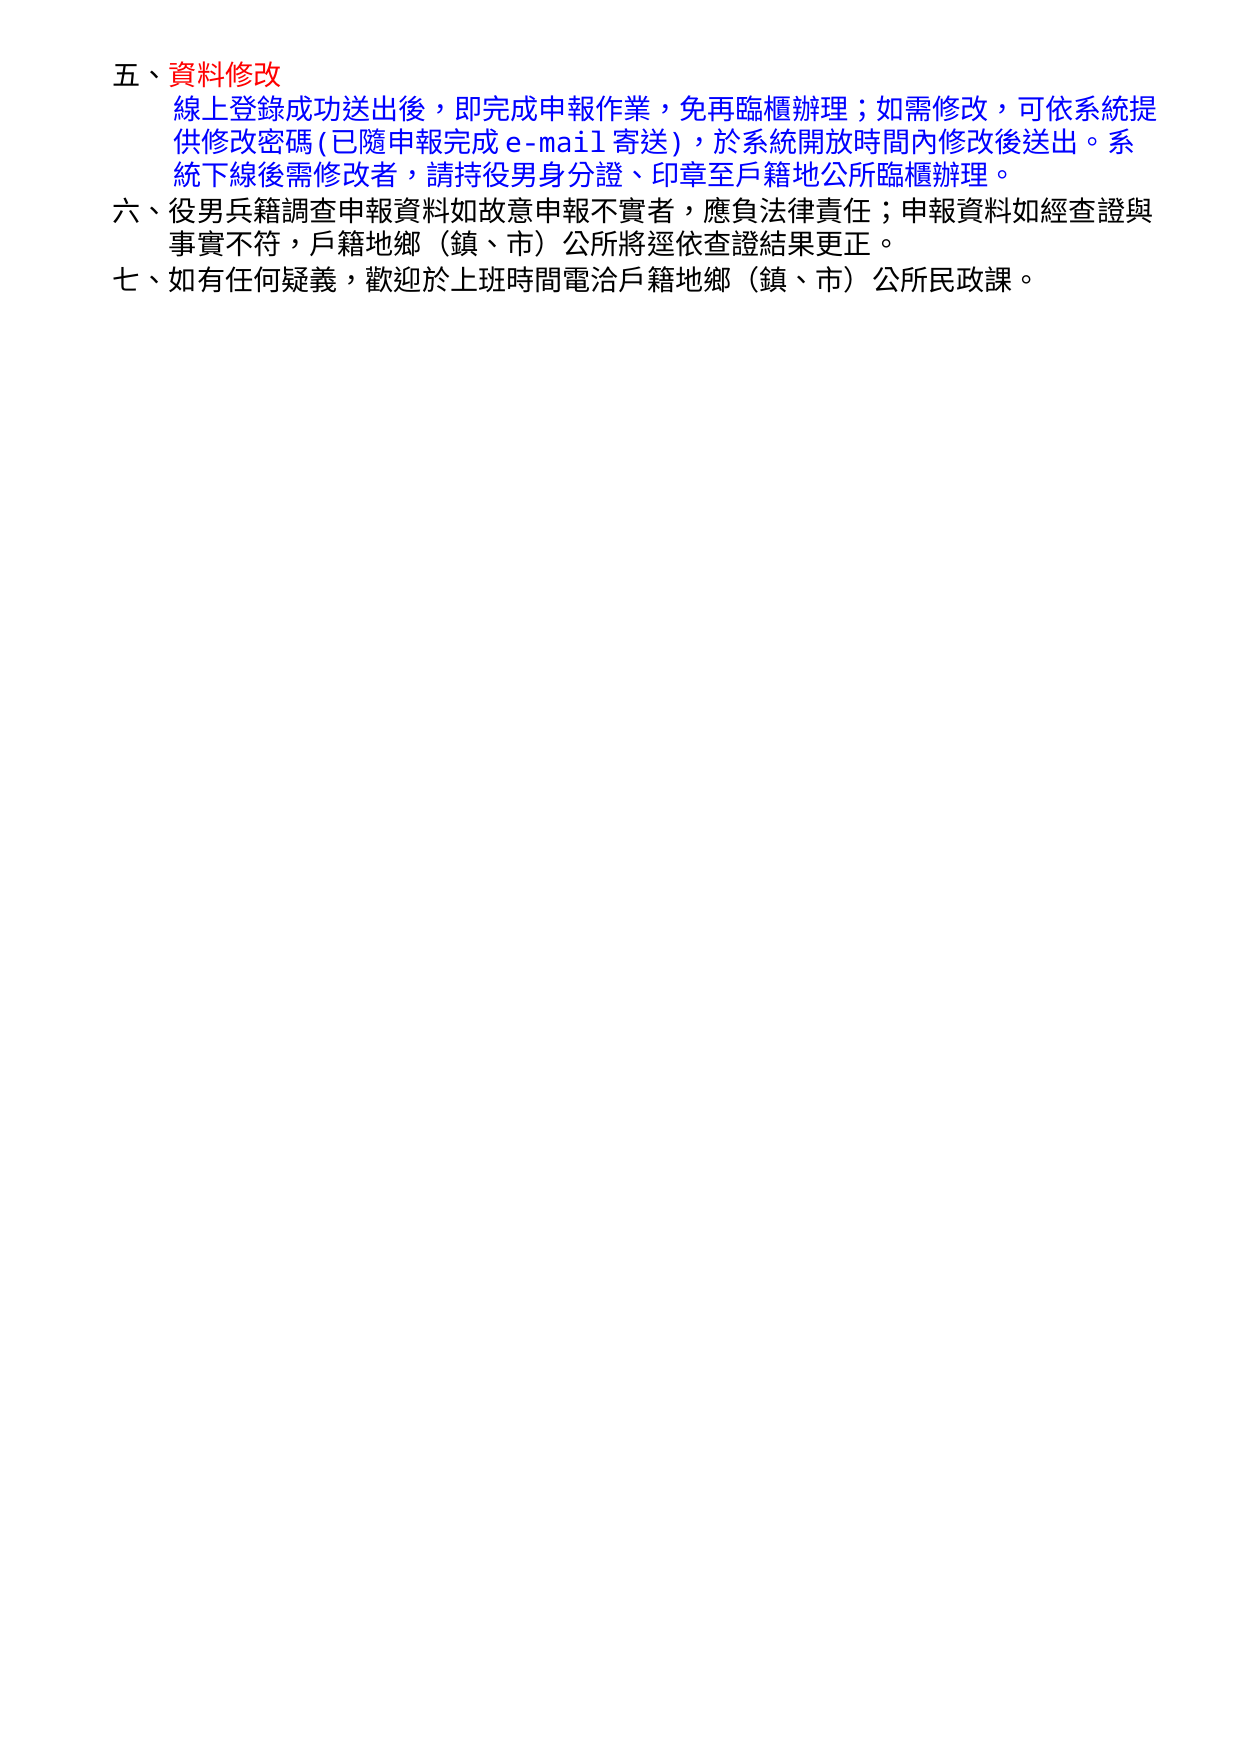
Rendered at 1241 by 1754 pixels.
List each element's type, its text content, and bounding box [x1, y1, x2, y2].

text 六、役男兵籍調查申報資料如故意申報不實者，應負法律責任；申報資料如經查證與事實不符，戶籍地鄉（鎮、市）公所將逕依查證結果更正。 [112, 194, 1162, 261]
text 線上登錄成功送出後，即完成申報作業，免再臨櫃辦理；如需修改，可依系統提供修改密碼(已隨申報完成e-mail寄送)，於系統開放時間內修改後送出。系統下線後需修改者，請持役男身分證、印章至戶籍地公所臨櫃辦理。 [173, 92, 1162, 192]
text 五、資料修改 [112, 59, 1162, 92]
text 七、如有任何疑義，歡迎於上班時間電洽戶籍地鄉（鎮、市）公所民政課。 [112, 263, 1162, 297]
